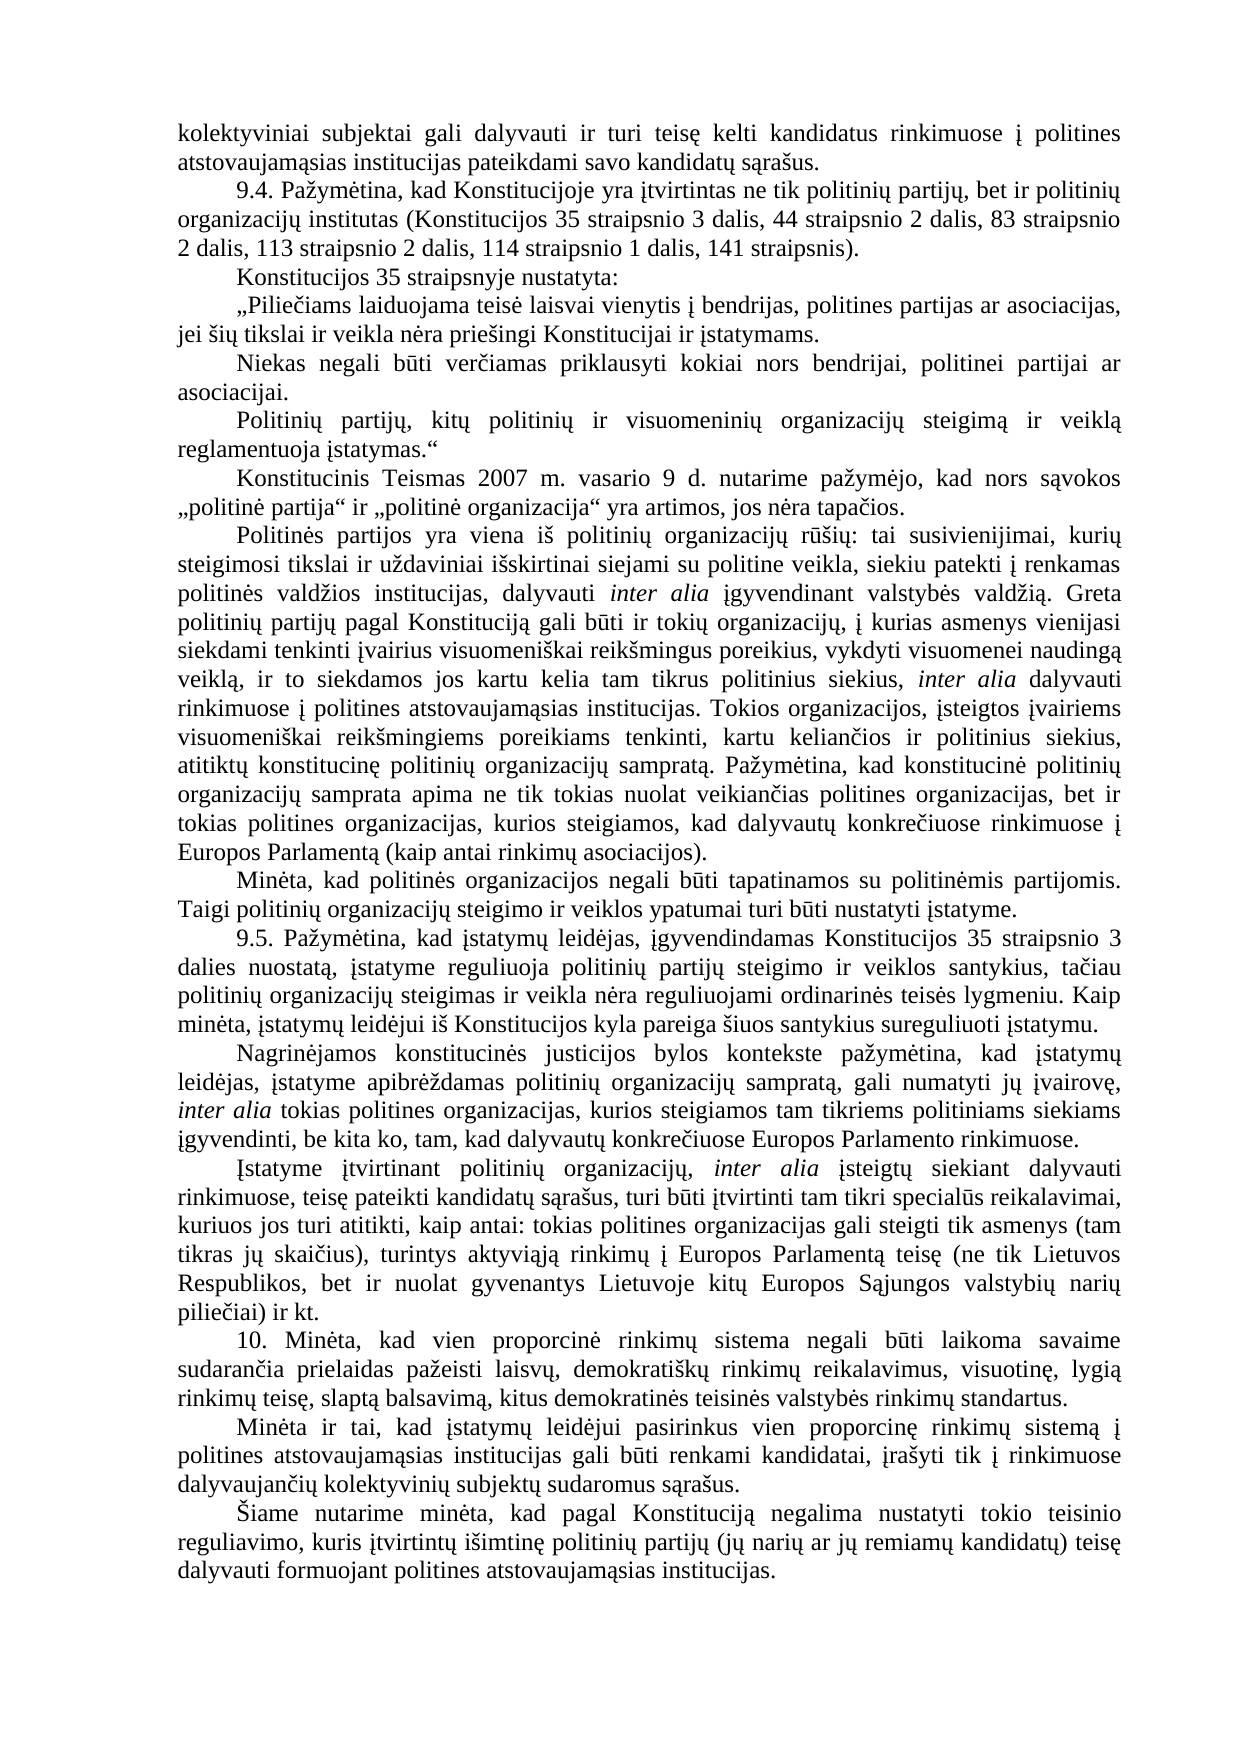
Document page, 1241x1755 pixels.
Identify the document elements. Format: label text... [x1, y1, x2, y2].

text Minėta ir tai, kad įstatymų leidėjui pasirinkus vien proporcinę rinkimų sistemą į politines atstovaujamąsias institucijas gali būti renkami kandidatai, įrašyti tik į rinkimuose dalyvaujančių kolektyvinių subjektų sudaromus sąrašus. [177, 1412, 1122, 1498]
text 9.5. Pažymėtina, kad įstatymų leidėjas, įgyvendindamas Konstitucijos 35 straipsnio 3 dalies nuostatą, įstatyme reguliuoja politinių partijų steigimo ir veiklos santykius, tačiau politinių organizacijų steigimas ir veikla nėra reguliuojami ordinarinės teisės lygmeniu. Kaip minėta, įstatymų leidėjui iš Konstitucijos kyla pareiga šiuos santykius sureguliuoti įstatymu. [177, 923, 1122, 1038]
text Nagrinėjamos konstitucinės justicijos bylos kontekste pažymėtina, kad įstatymų leidėjas, įstatyme apibrėždamas politinių organizacijų sampratą, gali numatyti jų įvairovę, inter alia tokias politines organizacijas, kurios steigiamos tam tikriems politiniams siekiams įgyvendinti, be kita ko, tam, kad dalyvautų konkrečiuose Europos Parlamento rinkimuose. [177, 1038, 1122, 1153]
text kolektyviniai subjektai gali dalyvauti ir turi teisę kelti kandidatus rinkimuose į politines atstovaujamąsias institucijas pateikdami savo kandidatų sąrašus. [177, 118, 1122, 176]
text Niekas negali būti verčiamas priklausyti kokiai nors bendrijai, politinei partijai ar asociacijai. [177, 348, 1122, 406]
text Šiame nutarime minėta, kad pagal Konstituciją negalima nustatyti tokio teisinio reguliavimo, kuris įtvirtintų išimtinę politinių partijų (jų narių ar jų remiamų kandidatų) teisę dalyvauti formuojant politines atstovaujamąsias institucijas. [177, 1498, 1122, 1584]
text Konstitucijos 35 straipsnyje nustatyta: [177, 262, 1122, 291]
text 10. Minėta, kad vien proporcinė rinkimų sistema negali būti laikoma savaime sudarančia prielaidas pažeisti laisvų, demokratiškų rinkimų reikalavimus, visuotinę, lygią rinkimų teisę, slaptą balsavimą, kitus demokratinės teisinės valstybės rinkimų standartus. [177, 1326, 1122, 1412]
text „Piliečiams laiduojama teisė laisvai vienytis į bendrijas, politines partijas ar asociacijas, jei šių tikslai ir veikla nėra priešingi Konstitucijai ir įstatymams. [177, 291, 1122, 348]
text 9.4. Pažymėtina, kad Konstitucijoje yra įtvirtintas ne tik politinių partijų, bet ir politinių organizacijų institutas (Konstitucijos 35 straipsnio 3 dalis, 44 straipsnio 2 dalis, 83 straipsnio 2 dalis, 113 straipsnio 2 dalis, 114 straipsnio 1 dalis, 141 straipsnis). [177, 176, 1122, 262]
text Įstatyme įtvirtinant politinių organizacijų, inter alia įsteigtų siekiant dalyvauti rinkimuose, teisę pateikti kandidatų sąrašus, turi būti įtvirtinti tam tikri specialūs reikalavimai, kuriuos jos turi atitikti, kaip antai: tokias politines organizacijas gali steigti tik asmenys (tam tikras jų skaičius), turintys aktyviąją rinkimų į Europos Parlamentą teisę (ne tik Lietuvos Respublikos, bet ir nuolat gyvenantys Lietuvoje kitų Europos Sąjungos valstybių narių piliečiai) ir kt. [177, 1153, 1122, 1326]
text Minėta, kad politinės organizacijos negali būti tapatinamos su politinėmis partijomis. Taigi politinių organizacijų steigimo ir veiklos ypatumai turi būti nustatyti įstatyme. [177, 866, 1122, 923]
text Konstitucinis Teismas 2007 m. vasario 9 d. nutarime pažymėjo, kad nors sąvokos „politinė partija“ ir „politinė organizacija“ yra artimos, jos nėra tapačios. [177, 463, 1122, 521]
text Politinių partijų, kitų politinių ir visuomeninių organizacijų steigimą ir veiklą reglamentuoja įstatymas.“ [177, 406, 1122, 463]
text Politinės partijos yra viena iš politinių organizacijų rūšių: tai susivienijimai, kurių steigimosi tikslai ir uždaviniai išskirtinai siejami su politine veikla, siekiu patekti į renkamas politinės valdžios institucijas, dalyvauti inter alia įgyvendinant valstybės valdžią. Greta politinių partijų pagal Konstituciją gali būti ir tokių organizacijų, į kurias asmenys vienijasi siekdami tenkinti įvairius visuomeniškai reikšmingus poreikius, vykdyti visuomenei naudingą veiklą, ir to siekdamos jos kartu kelia tam tikrus politinius siekius, inter alia dalyvauti rinkimuose į politines atstovaujamąsias institucijas. Tokios organizacijos, įsteigtos įvairiems visuomeniškai reikšmingiems poreikiams tenkinti, kartu keliančios ir politinius siekius, atitiktų konstitucinę politinių organizacijų sampratą. Pažymėtina, kad konstitucinė politinių organizacijų samprata apima ne tik tokias nuolat veikiančias politines organizacijas, bet ir tokias politines organizacijas, kurios steigiamos, kad dalyvautų konkrečiuose rinkimuose į Europos Parlamentą (kaip antai rinkimų asociacijos). [177, 521, 1122, 866]
